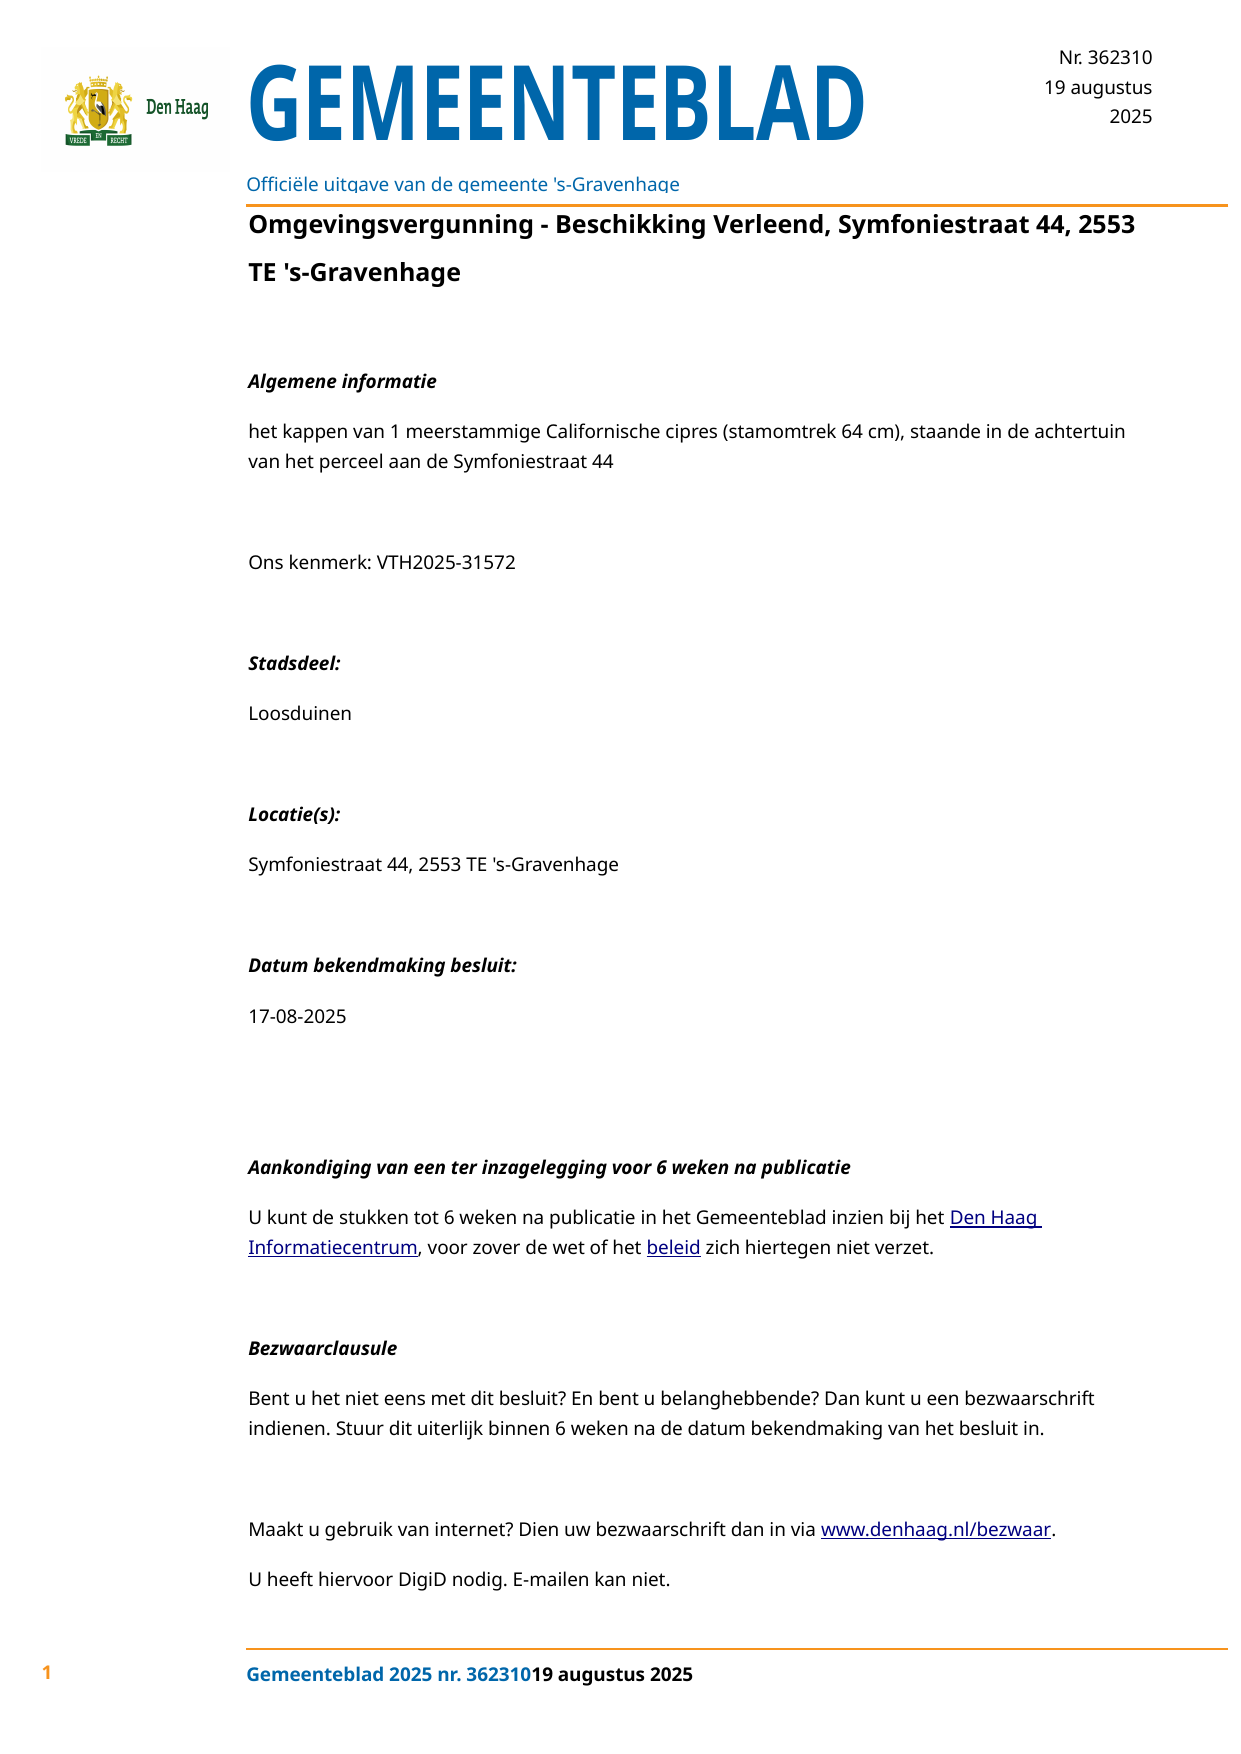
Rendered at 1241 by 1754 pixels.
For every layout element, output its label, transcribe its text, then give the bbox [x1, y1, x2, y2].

picture [41, 47, 231, 172]
text U heeft hiervoor DigiD nodig. E-mailen kan niet. [248, 1566, 1152, 1592]
text Maakt u gebruik van internet? Dien uw bezwaarschrift dan in via www.denhaag.nl/bezwaar. [248, 1516, 1152, 1542]
text Stadsdeel: [248, 650, 1152, 676]
text U kunt de stukken tot 6 weken na publicatie in het Gemeenteblad inzien bij het Den Haag Informatiecentrum, voor zover de wet of het beleid zich hiertegen niet verzet. [248, 1204, 1152, 1260]
text het kappen van 1 meerstammige Californische cipres (stamomtrek 64 cm), staande in de achtertuin van het perceel aan de Symfoniestraat 44 [248, 419, 1152, 474]
text Algemene informatie [248, 368, 1152, 394]
text Symfoniestraat 44, 2553 TE 's-Gravenhage [248, 852, 1152, 877]
text Locatie(s): [248, 801, 1152, 827]
text Bezwaarclausule [248, 1335, 1152, 1361]
text Aankondiging van een ter inzagelegging voor 6 weken na publicatie [248, 1154, 1152, 1180]
text Ons kenmerk: VTH2025-31572 [248, 549, 1152, 575]
text 17-08-2025 [248, 1003, 1152, 1029]
text Loosduinen [248, 700, 1152, 726]
text Bent u het niet eens met dit besluit? En bent u belanghebbende? Dan kunt u een bezwaarschrift indienen. Stuur dit uiterlijk binnen 6 weken na de datum bekendmaking van het besluit in. [248, 1385, 1152, 1441]
text Omgevingsvergunning - Beschikking Verleend, Symfoniestraat 44, 2553 TE 's-Gravenhage [248, 207, 1152, 288]
text Datum bekendmaking besluit: [248, 952, 1152, 978]
